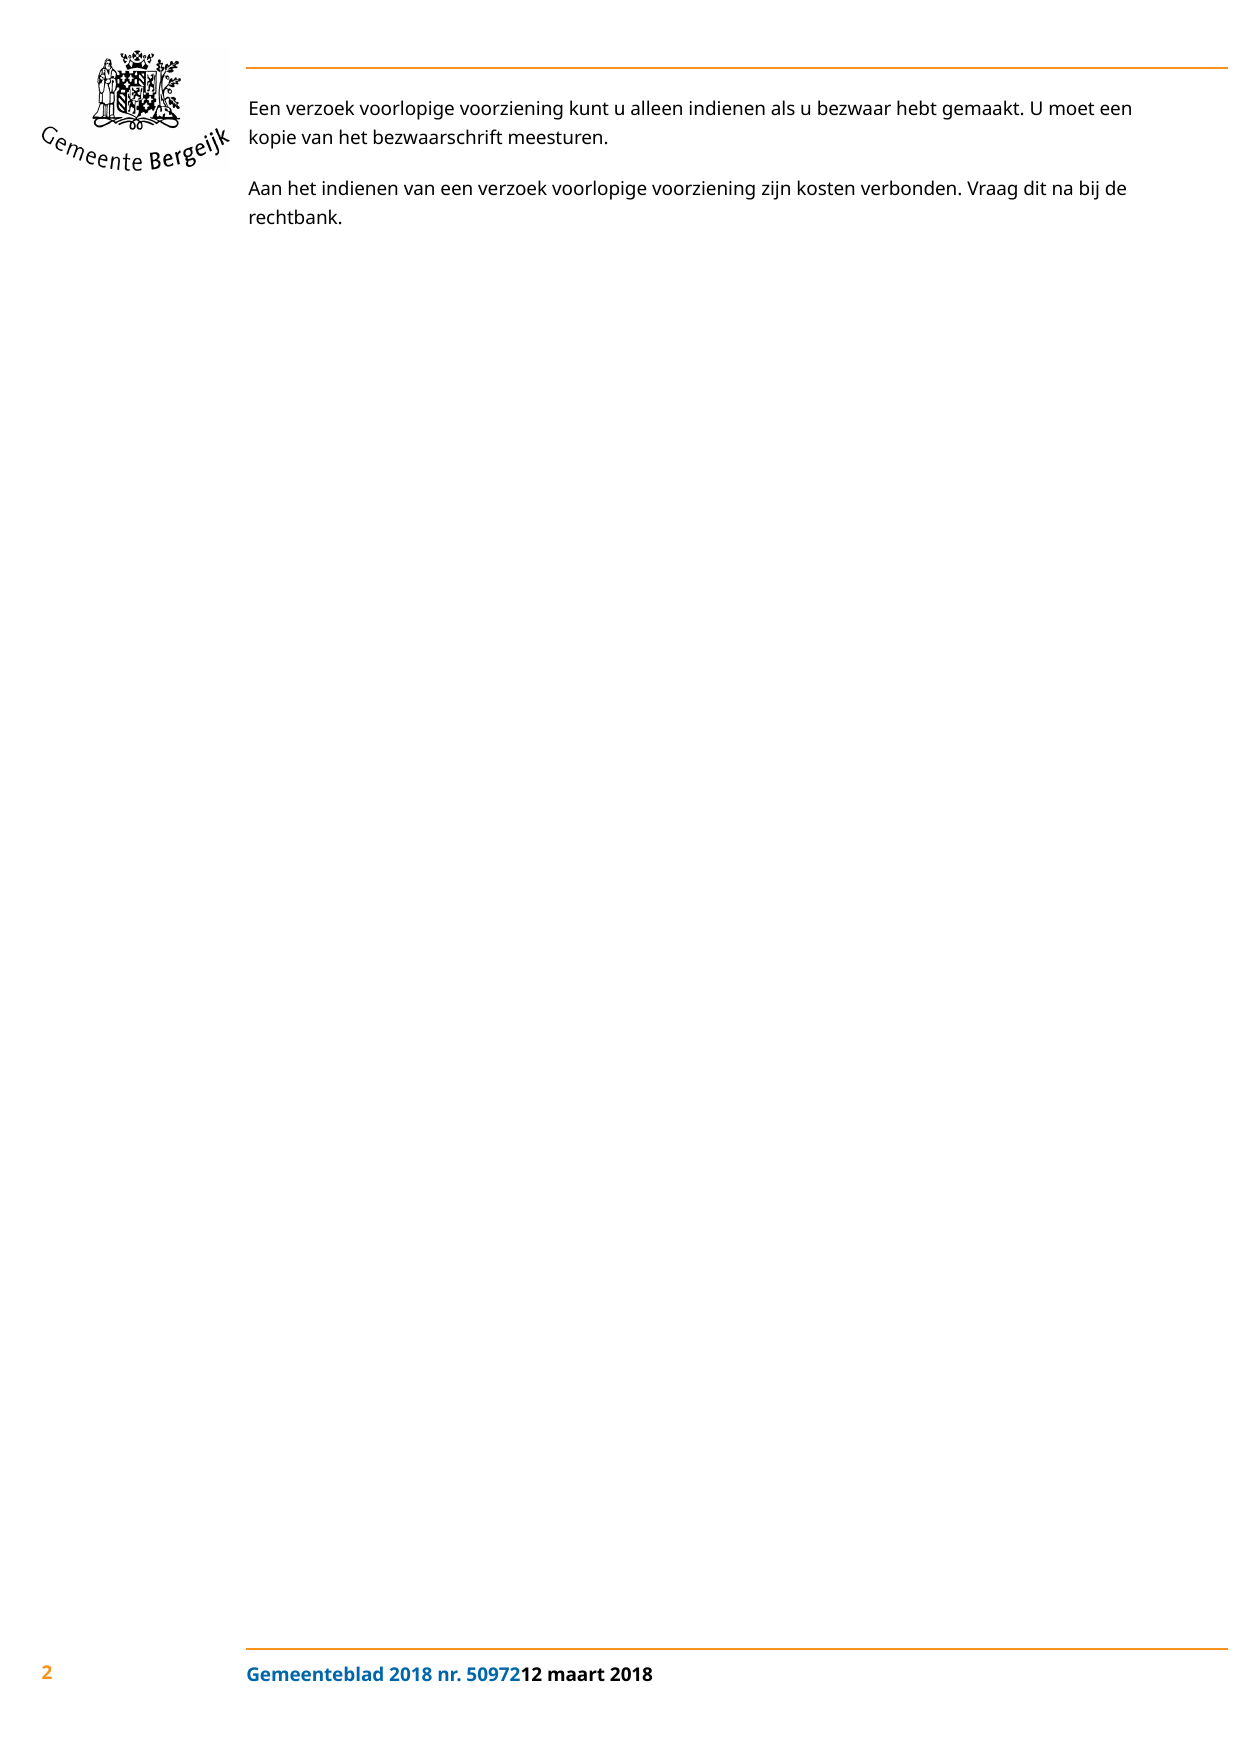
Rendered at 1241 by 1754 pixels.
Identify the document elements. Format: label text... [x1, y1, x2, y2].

text Aan het indienen van een verzoek voorlopige voorziening zijn kosten verbonden. Vraag dit na bij de rechtbank. [248, 175, 1152, 230]
text Een verzoek voorlopige voorziening kunt u alleen indienen als u bezwaar hebt gemaakt. U moet een kopie van het bezwaarschrift meesturen. [248, 95, 1152, 150]
picture [41, 47, 231, 172]
